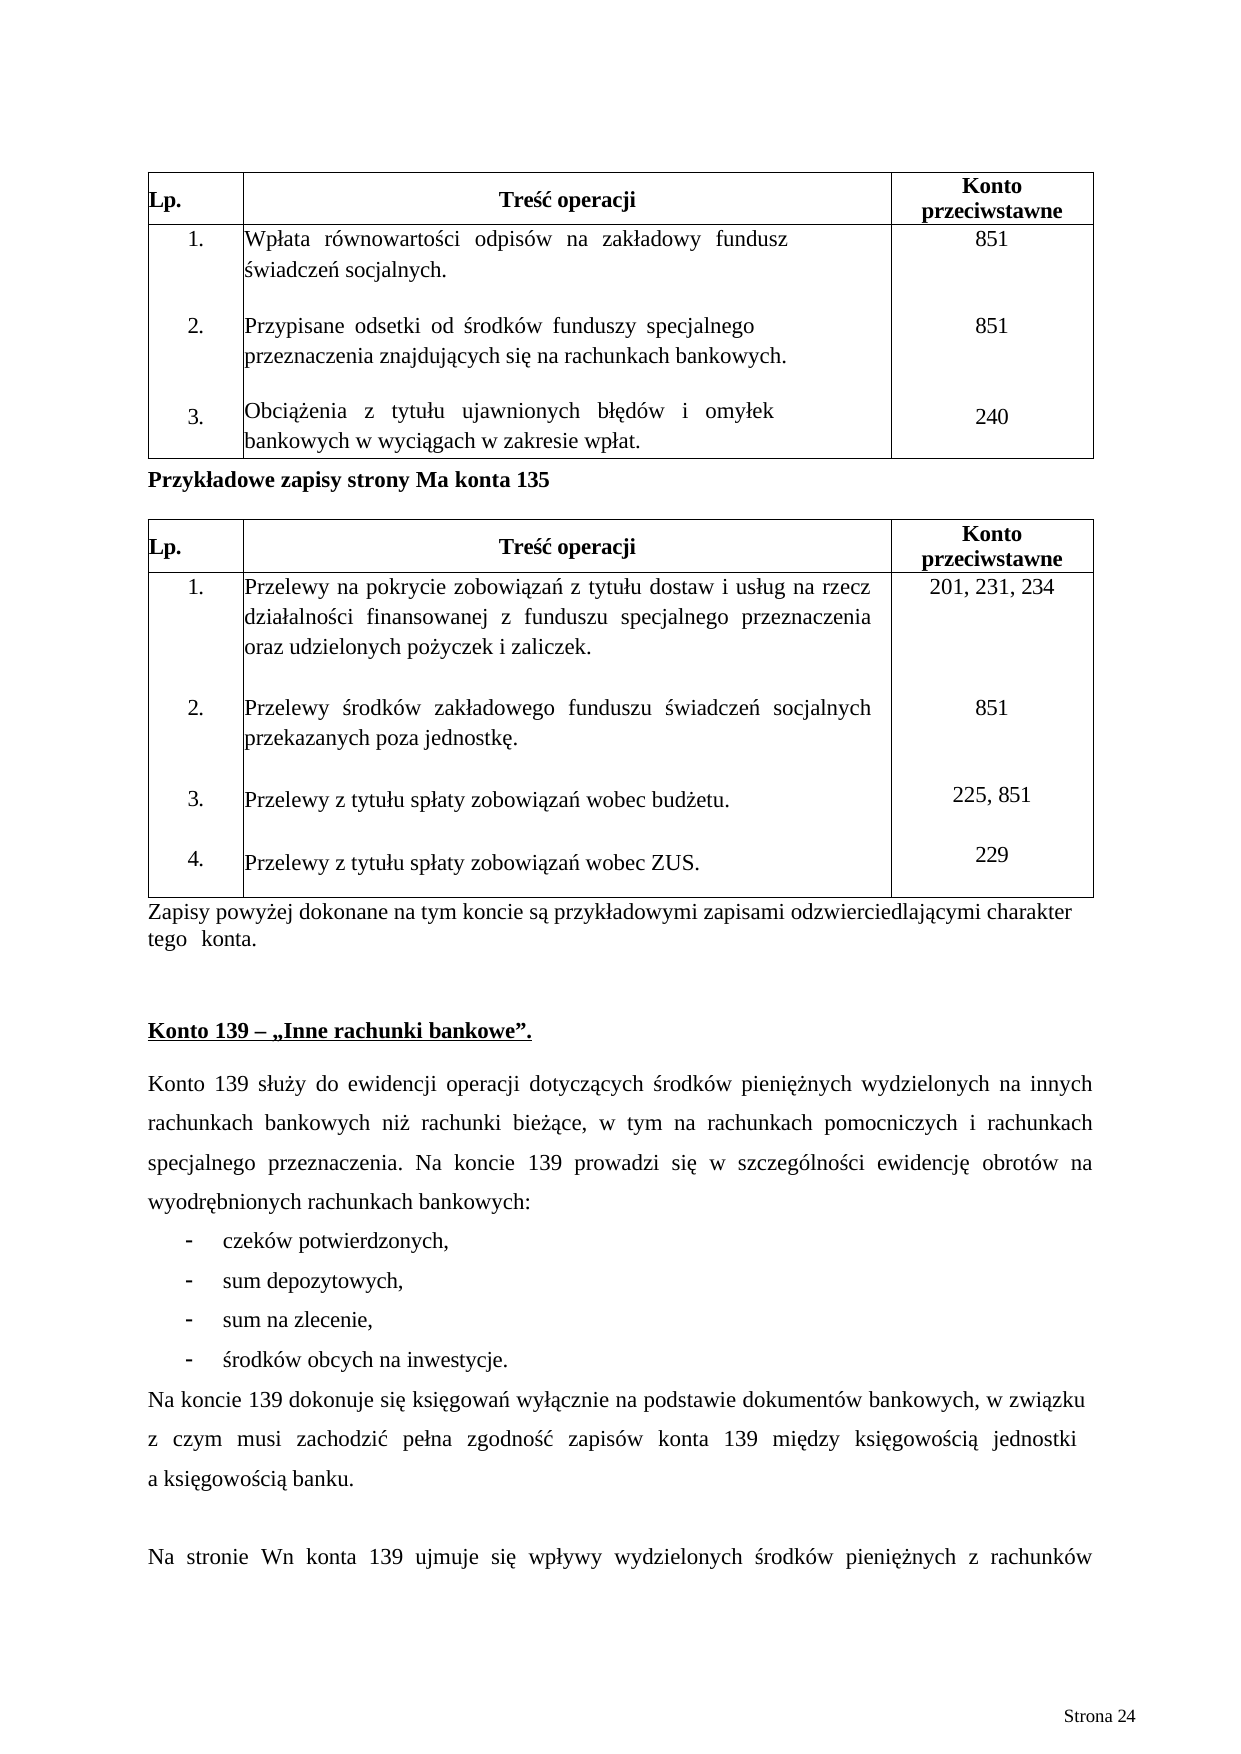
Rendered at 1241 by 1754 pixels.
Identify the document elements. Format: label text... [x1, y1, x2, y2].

table_header Treść operacji [244, 173, 891, 224]
table_cell 1. 2. 3. [149, 225, 243, 458]
text Na koncie 139 dokonuje się księgowań wyłącznie na podstawie dokumentów bankowych, w związku z czym musi zachodzić pełna zgodność zapisów konta 139 między księgowością jednostki a księgowością banku. [148, 1386, 1093, 1491]
text Przykładowe zapisy strony Ma konta 135 [148, 466, 1093, 493]
table_cell Przelewy na pokrycie zobowiązań z tytułu dostaw i usług na rzecz działalności finansowanej z funduszu specjalnego przeznaczenia oraz udzielonych pożyczek i zaliczek. Przelewy środków zakładowego funduszu świadczeń socjalnych przekazanych poza jednostkę. Przelewy z tytułu spłaty zobowiązań wobec budżetu. Przelewy z tytułu spłaty zobowiązań wobec ZUS. [244, 573, 891, 897]
table_header Lp. [149, 520, 243, 572]
text Zapisy powyżej dokonane na tym koncie są przykładowymi zapisami odzwierciedlającymi charakter tego konta. [148, 898, 1093, 951]
table_header Lp. [149, 173, 243, 224]
table_cell 1. 2. 3. 4. [149, 573, 243, 897]
text Konto 139 służy do ewidencji operacji dotyczących środków pieniężnych wydzielonych na innych rachunkach bankowych niż rachunki bieżące, w tym na rachunkach pomocniczych i rachunkach specjalnego przeznaczenia. Na koncie 139 prowadzi się w szczególności ewidencję obrotów na wyodrębnionych rachunkach bankowych: [148, 1069, 1093, 1214]
table_header Treść operacji [244, 520, 891, 572]
table_cell 851 851 240 [892, 225, 1093, 458]
table_header Konto przeciwstawne [892, 173, 1093, 224]
table_cell 201, 231, 234 851 225, 851 229 [892, 573, 1093, 897]
table_header Konto przeciwstawne [892, 520, 1093, 572]
table_cell Wpłata równowartości odpisów na zakładowy fundusz świadczeń socjalnych. Przypisane odsetki od środków funduszy specjalnego przeznaczenia znajdujących się na rachunkach bankowych. Obciążenia z tytułu ujawnionych błędów i omyłek bankowych w wyciągach w zakresie wpłat. [244, 225, 891, 458]
list czeków potwierdzonych, [185, 1227, 1093, 1254]
list środków obcych na inwestycje. [185, 1346, 1093, 1372]
subtitle Konto 139 – „Inne rachunki bankowe”. [148, 1017, 1093, 1043]
text Na stronie Wn konta 139 ujmuje się wpływy wydzielonych środków pieniężnych z rachunków [148, 1543, 1093, 1570]
list sum depozytowych, [185, 1267, 1093, 1293]
list sum na zlecenie, [185, 1306, 1093, 1333]
